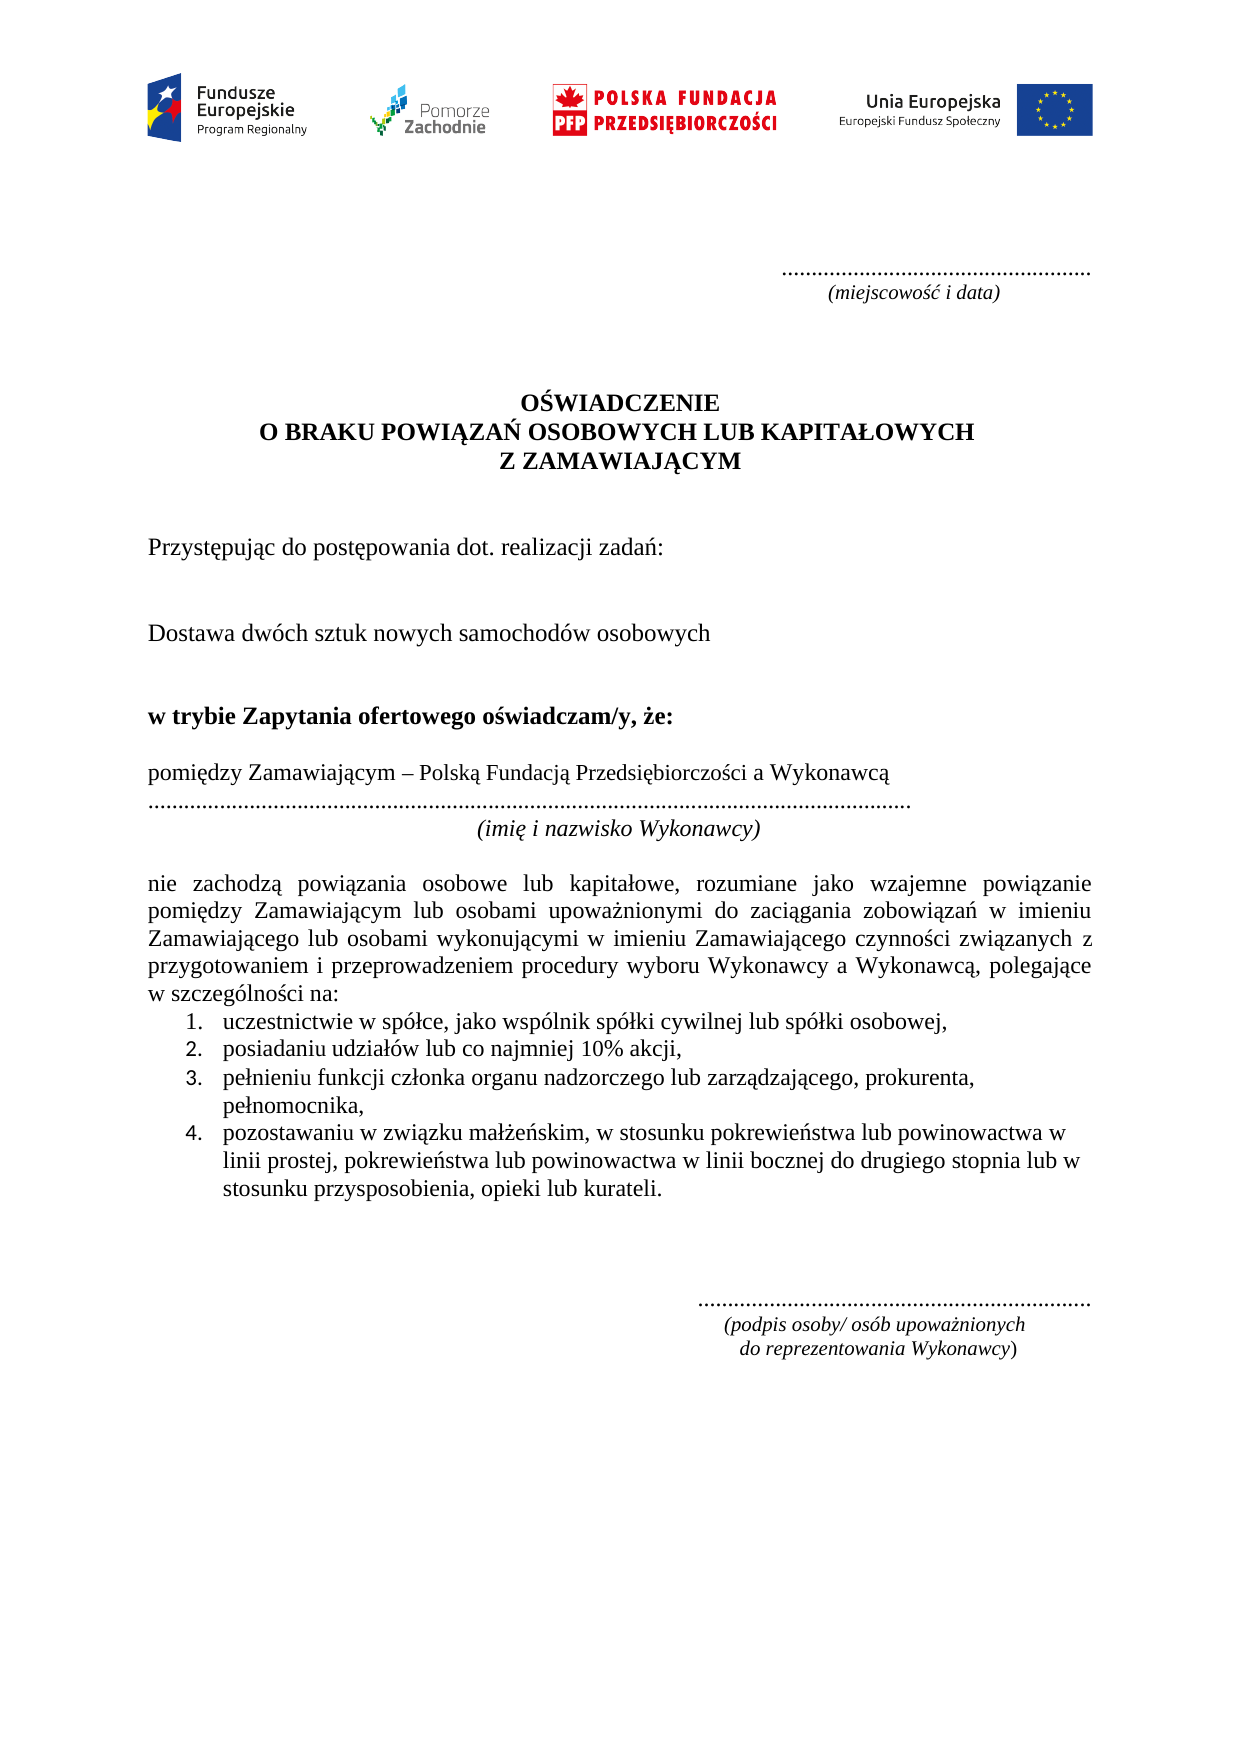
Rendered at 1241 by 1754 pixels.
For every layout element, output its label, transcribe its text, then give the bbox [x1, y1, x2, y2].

text .................................................... [148, 253, 1093, 280]
text Dostawa dwóch sztuk nowych samochodów osobowych [148, 618, 1093, 647]
text Przystępując do postępowania dot. realizacji zadań: [148, 532, 1093, 561]
text pomiędzy Zamawiającym – Polską Fundacją Przedsiębiorczości a Wykonawcą [148, 758, 1093, 786]
text OŚWIADCZENIE [148, 388, 1093, 417]
list uczestnictwie w spółce, jako wspólnik spółki cywilnej lub spółki osobowej, [185, 1007, 1093, 1034]
text nie zachodzą powiązania osobowe lub kapitałowe, rozumiane jako wzajemne powiązanie pomiędzy Zamawiającym lub osobami upoważnionymi do zaciągania zobowiązań w imieniu Zamawiającego lub osobami wykonującymi w imieniu Zamawiającego czynności związanych z przygotowaniem i przeprowadzeniem procedury wyboru Wykonawcy a Wykonawcą, polegające w szczególności na: [148, 869, 1093, 1007]
text O BRAKU POWIĄZAŃ OSOBOWYCH LUB KAPITAŁOWYCH [148, 417, 1093, 446]
text (miejscowość i data) [664, 280, 1093, 304]
text .................................................................. [148, 1284, 1093, 1312]
list pozostawaniu w związku małżeńskim, w stosunku pokrewieństwa lub powinowactwa w linii prostej, pokrewieństwa lub powinowactwa w linii bocznej do drugiego stopnia lub w stosunku przysposobienia, opieki lub kurateli. [185, 1118, 1093, 1202]
text ................................................................................................................................ [148, 786, 1093, 813]
text Z ZAMAWIAJĄCYM [148, 446, 1093, 474]
text do reprezentowania Wykonawcy) [590, 1336, 1093, 1360]
text (imię i nazwisko Wykonawcy) [148, 813, 1093, 841]
text (podpis osoby/ osób upoważnionych [590, 1312, 1093, 1336]
text w trybie Zapytania ofertowego oświadczam/y, że: [148, 701, 1093, 729]
list posiadaniu udziałów lub co najmniej 10% akcji, [185, 1034, 1093, 1062]
list pełnieniu funkcji członka organu nadzorczego lub zarządzającego, prokurenta, pełnomocnika, [185, 1062, 1093, 1118]
